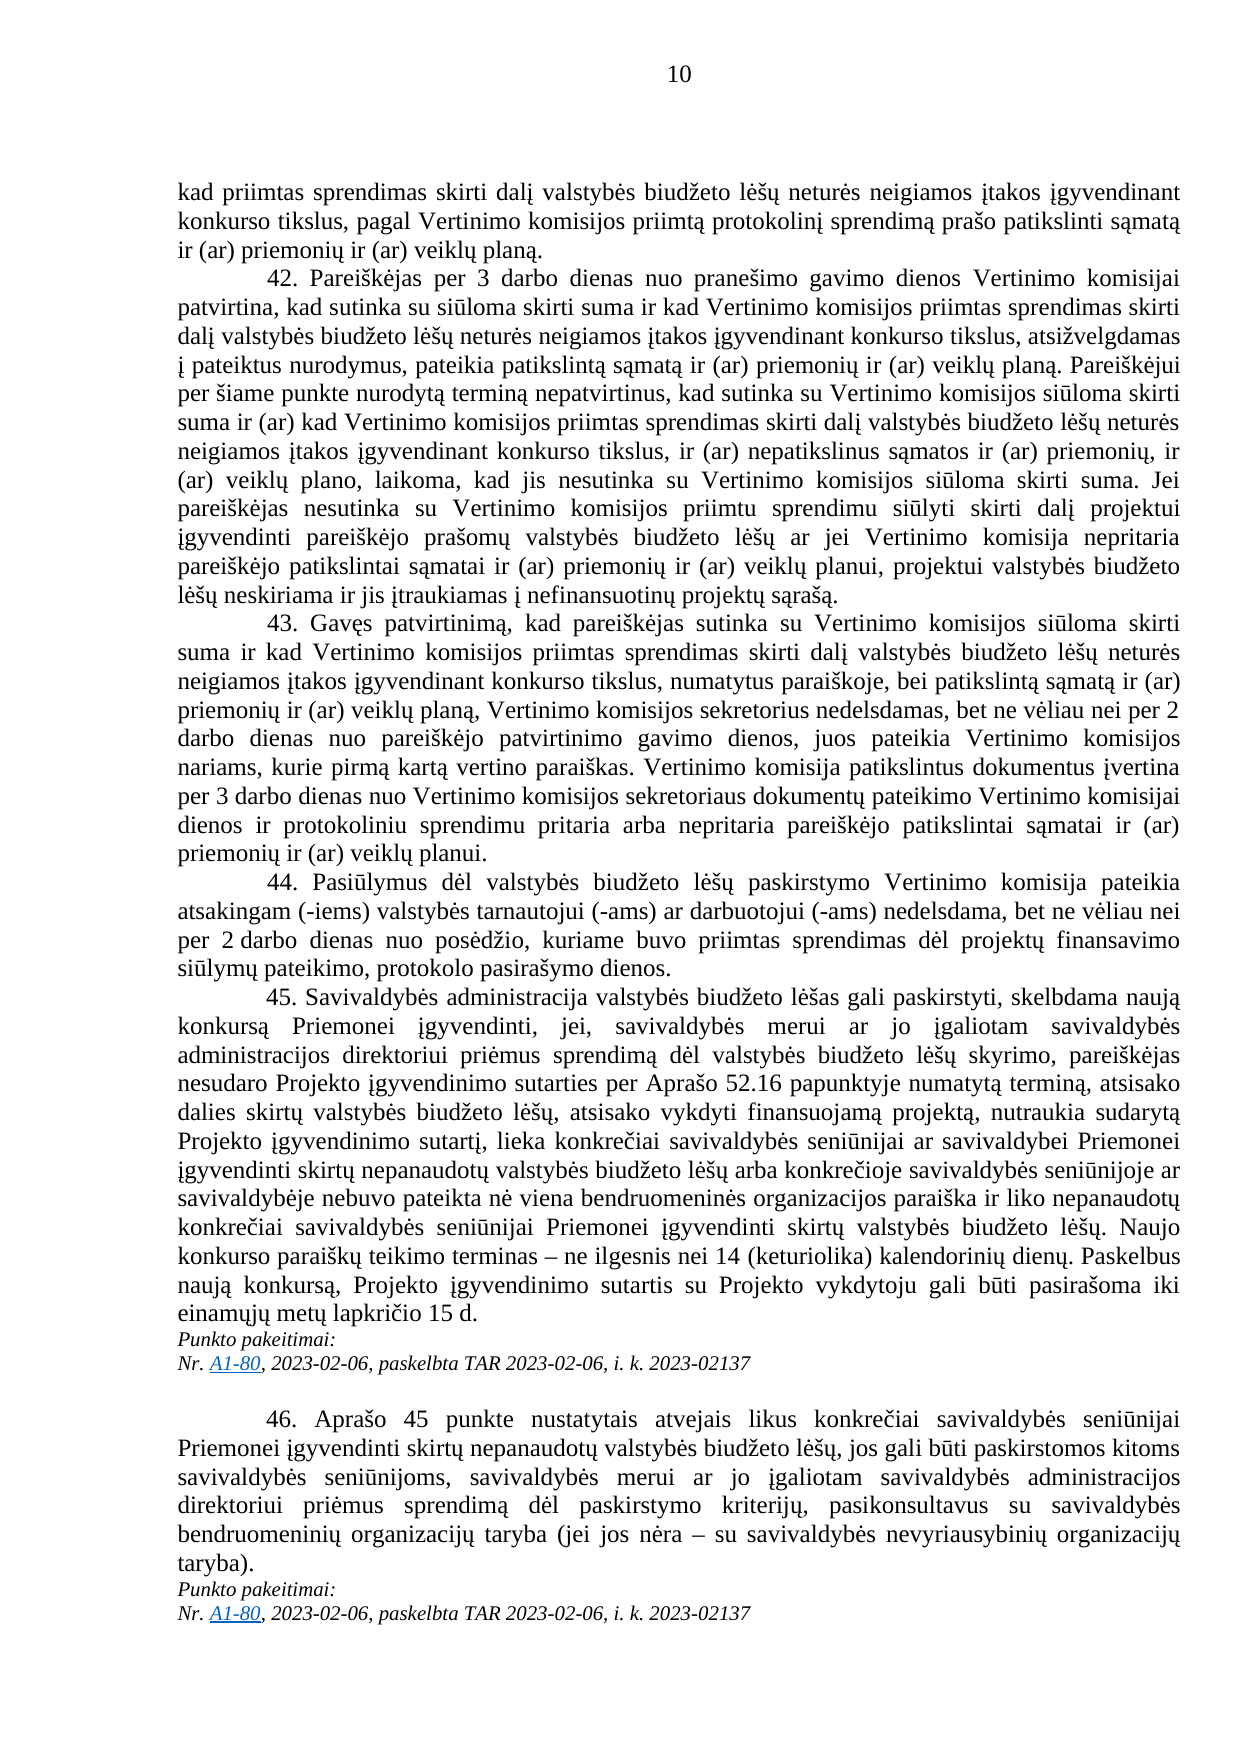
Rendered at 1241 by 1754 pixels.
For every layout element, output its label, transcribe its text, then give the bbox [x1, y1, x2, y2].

text 45. Savivaldybės administracija valstybės biudžeto lėšas gali paskirstyti, skelbdama naują konkursą Priemonei įgyvendinti, jei, savivaldybės merui ar jo įgaliotam savivaldybės administracijos direktoriui priėmus sprendimą dėl valstybės biudžeto lėšų skyrimo, pareiškėjas nesudaro Projekto įgyvendinimo sutarties per Aprašo 52.16 papunktyje numatytą terminą, atsisako dalies skirtų valstybės biudžeto lėšų, atsisako vykdyti finansuojamą projektą, nutraukia sudarytą Projekto įgyvendinimo sutartį, lieka konkrečiai savivaldybės seniūnijai ar savivaldybei Priemonei įgyvendinti skirtų nepanaudotų valstybės biudžeto lėšų arba konkrečioje savivaldybės seniūnijoje ar savivaldybėje nebuvo pateikta nė viena bendruomeninės organizacijos paraiška ir liko nepanaudotų konkrečiai savivaldybės seniūnijai Priemonei įgyvendinti skirtų valstybės biudžeto lėšų. Naujo konkurso paraiškų teikimo terminas – ne ilgesnis nei 14 (keturiolika) kalendorinių dienų. Paskelbus naują konkursą, Projekto įgyvendinimo sutartis su Projekto vykdytoju gali būti pasirašoma iki einamųjų metų lapkričio 15 d. [177, 982, 1181, 1327]
text kad priimtas sprendimas skirti dalį valstybės biudžeto lėšų neturės neigiamos įtakos įgyvendinant konkurso tikslus, pagal Vertinimo komisijos priimtą protokolinį sprendimą prašo patikslinti sąmatą ir (ar) priemonių ir (ar) veiklų planą. [177, 177, 1181, 263]
text Punkto pakeitimai: [177, 1577, 1181, 1601]
text 44. Pasiūlymus dėl valstybės biudžeto lėšų paskirstymo Vertinimo komisija pateikia atsakingam (-iems) valstybės tarnautojui (-ams) ar darbuotojui (-ams) nedelsdama, bet ne vėliau nei per 2 darbo dienas nuo posėdžio, kuriame buvo priimtas sprendimas dėl projektų finansavimo siūlymų pateikimo, protokolo pasirašymo dienos. [177, 867, 1181, 982]
text Punkto pakeitimai: [177, 1327, 1181, 1351]
text Nr. A1-80, 2023-02-06, paskelbta TAR 2023-02-06, i. k. 2023-02137 [177, 1351, 1181, 1375]
text 43. Gavęs patvirtinimą, kad pareiškėjas sutinka su Vertinimo komisijos siūloma skirti suma ir kad Vertinimo komisijos priimtas sprendimas skirti dalį valstybės biudžeto lėšų neturės neigiamos įtakos įgyvendinant konkurso tikslus, numatytus paraiškoje, bei patikslintą sąmatą ir (ar) priemonių ir (ar) veiklų planą, Vertinimo komisijos sekretorius nedelsdamas, bet ne vėliau nei per 2 darbo dienas nuo pareiškėjo patvirtinimo gavimo dienos, juos pateikia Vertinimo komisijos nariams, kurie pirmą kartą vertino paraiškas. Vertinimo komisija patikslintus dokumentus įvertina per 3 darbo dienas nuo Vertinimo komisijos sekretoriaus dokumentų pateikimo Vertinimo komisijai dienos ir protokoliniu sprendimu pritaria arba nepritaria pareiškėjo patikslintai sąmatai ir (ar) priemonių ir (ar) veiklų planui. [177, 608, 1181, 867]
text Nr. A1-80, 2023-02-06, paskelbta TAR 2023-02-06, i. k. 2023-02137 [177, 1601, 1181, 1625]
text 46. Aprašo 45 punkte nustatytais atvejais likus konkrečiai savivaldybės seniūnijai Priemonei įgyvendinti skirtų nepanaudotų valstybės biudžeto lėšų, jos gali būti paskirstomos kitoms savivaldybės seniūnijoms, savivaldybės merui ar jo įgaliotam savivaldybės administracijos direktoriui priėmus sprendimą dėl paskirstymo kriterijų, pasikonsultavus su savivaldybės bendruomeninių organizacijų taryba (jei jos nėra – su savivaldybės nevyriausybinių organizacijų taryba). [177, 1404, 1181, 1577]
text 42. Pareiškėjas per 3 darbo dienas nuo pranešimo gavimo dienos Vertinimo komisijai patvirtina, kad sutinka su siūloma skirti suma ir kad Vertinimo komisijos priimtas sprendimas skirti dalį valstybės biudžeto lėšų neturės neigiamos įtakos įgyvendinant konkurso tikslus, atsižvelgdamas į pateiktus nurodymus, pateikia patikslintą sąmatą ir (ar) priemonių ir (ar) veiklų planą. Pareiškėjui per šiame punkte nurodytą terminą nepatvirtinus, kad sutinka su Vertinimo komisijos siūloma skirti suma ir (ar) kad Vertinimo komisijos priimtas sprendimas skirti dalį valstybės biudžeto lėšų neturės neigiamos įtakos įgyvendinant konkurso tikslus, ir (ar) nepatikslinus sąmatos ir (ar) priemonių, ir (ar) veiklų plano, laikoma, kad jis nesutinka su Vertinimo komisijos siūloma skirti suma. Jei pareiškėjas nesutinka su Vertinimo komisijos priimtu sprendimu siūlyti skirti dalį projektui įgyvendinti pareiškėjo prašomų valstybės biudžeto lėšų ar jei Vertinimo komisija nepritaria pareiškėjo patikslintai sąmatai ir (ar) priemonių ir (ar) veiklų planui, projektui valstybės biudžeto lėšų neskiriama ir jis įtraukiamas į nefinansuotinų projektų sąrašą. [177, 263, 1181, 608]
